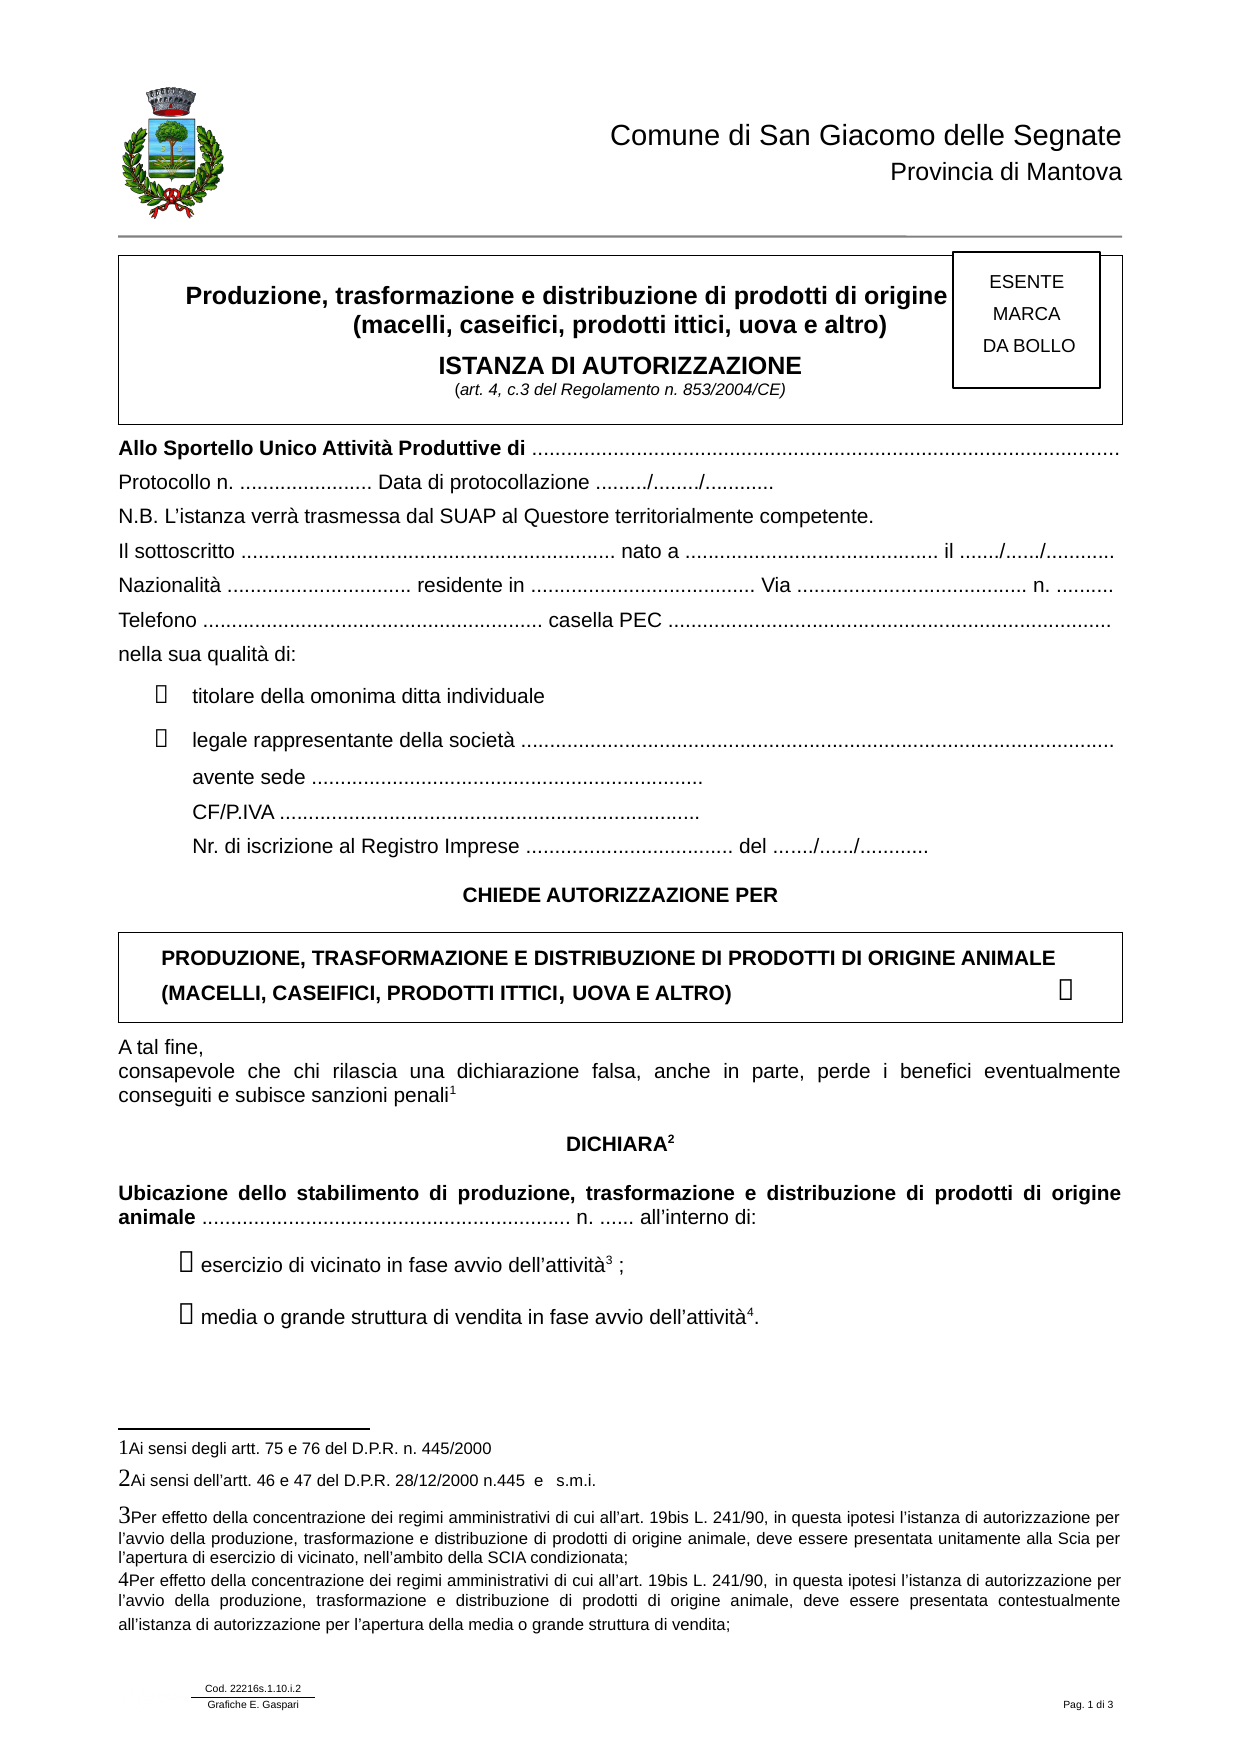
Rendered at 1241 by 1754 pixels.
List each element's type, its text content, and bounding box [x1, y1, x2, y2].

text Il sottoscritto ................................................................. nato a ............................................ il ......./....../............ [118, 539, 1122, 563]
text Provincia di Mantova [224, 157, 1122, 185]
text  titolare della omonima ditta individuale [153, 676, 1122, 710]
table_header Produzione, trasformazione e distribuzione di prodotti di origine animale (macelli, caseifici, prodotti ittici, uova e altro) ISTANZA DI AUTORIZZAZIONE (art. 4, c.3 del Regolamento n. 853/2004/CE) [119, 256, 1122, 424]
text Protocollo n. ....................... Data di protocollazione ........./......../............ [118, 470, 1122, 494]
text Nr. di iscrizione al Registro Imprese .................................... del ......./....../............ [192, 834, 1122, 858]
text Ubicazione dello stabilimento di produzione, trasformazione e distribuzione di prodotti di origine animale ................................................................ n. ...... all’interno di: [118, 1181, 1122, 1229]
text  media o grande struttura di vendita in fase avvio dell’attività. [177, 1293, 1122, 1333]
text Nazionalità ................................ residente in ....................................... Via ........................................ n. .......... [118, 573, 1122, 597]
text Allo Sportello Unico Attività Produttive di [118, 436, 1122, 459]
text  legale rappresentante della società ....................................................................................................... [153, 721, 1122, 755]
text nella sua qualità di: [118, 642, 1122, 666]
text consapevole che chi rilascia una dichiarazione falsa, anche in parte, perde i benefici eventualmente conseguiti e subisce sanzioni penali [118, 1059, 1122, 1107]
picture [122, 87, 224, 219]
text Per effetto della concentrazione dei regimi amministrativi di cui all’art. 19bis L. 241/90, in questa ipotesi l’istanza di autorizzazione per l’avvio della produzione, trasformazione e distribuzione di prodotti di origine animale, deve essere presentata unitamente alla Scia per l’apertura di esercizio di vicinato, nell’ambito della SCIA condizionata; [118, 1500, 1122, 1567]
text avente sede .................................................................... [192, 765, 1122, 789]
text CF/P.IVA ......................................................................... [192, 799, 1122, 823]
text Ai sensi degli artt. 75 e 76 del D.P.R. n. 445/2000 [118, 1435, 1122, 1459]
text Per effetto della concentrazione dei regimi amministrativi di cui all’art. 19bis L. 241/90, in questa ipotesi l’istanza di autorizzazione per l’avvio della produzione, trasformazione e distribuzione di prodotti di origine animale, deve essere presentata contestualmente all’istanza di autorizzazione per l’apertura della media o grande struttura di vendita; [118, 1567, 1122, 1636]
text DICHIARA [157, 1132, 1083, 1156]
text Ai sensi dell’artt. 46 e 47 del D.P.R. 28/12/2000 n.445 e s.m.i. [118, 1463, 1122, 1492]
text Comune di San Giacomo delle Segnate [224, 118, 1122, 152]
text A tal fine, [118, 1035, 1122, 1059]
text N.B. L’istanza verrà trasmessa dal SUAP al Questore territorialmente competente. [118, 504, 1122, 528]
text Telefono ........................................................... casella PEC ............................................................................. [118, 607, 1122, 631]
text  esercizio di vicinato in fase avvio dell’attività ; [177, 1241, 1122, 1281]
table_header PRODUZIONE, TRASFORMAZIONE E DISTRIBUZIONE DI PRODOTTI DI ORIGINE ANIMALE (MACELLI, CASEIFICI, PRODOTTI ITTICI, UOVA E ALTRO)  [119, 933, 1122, 1022]
text CHIEDE AUTORIZZAZIONE PER [118, 883, 1122, 907]
